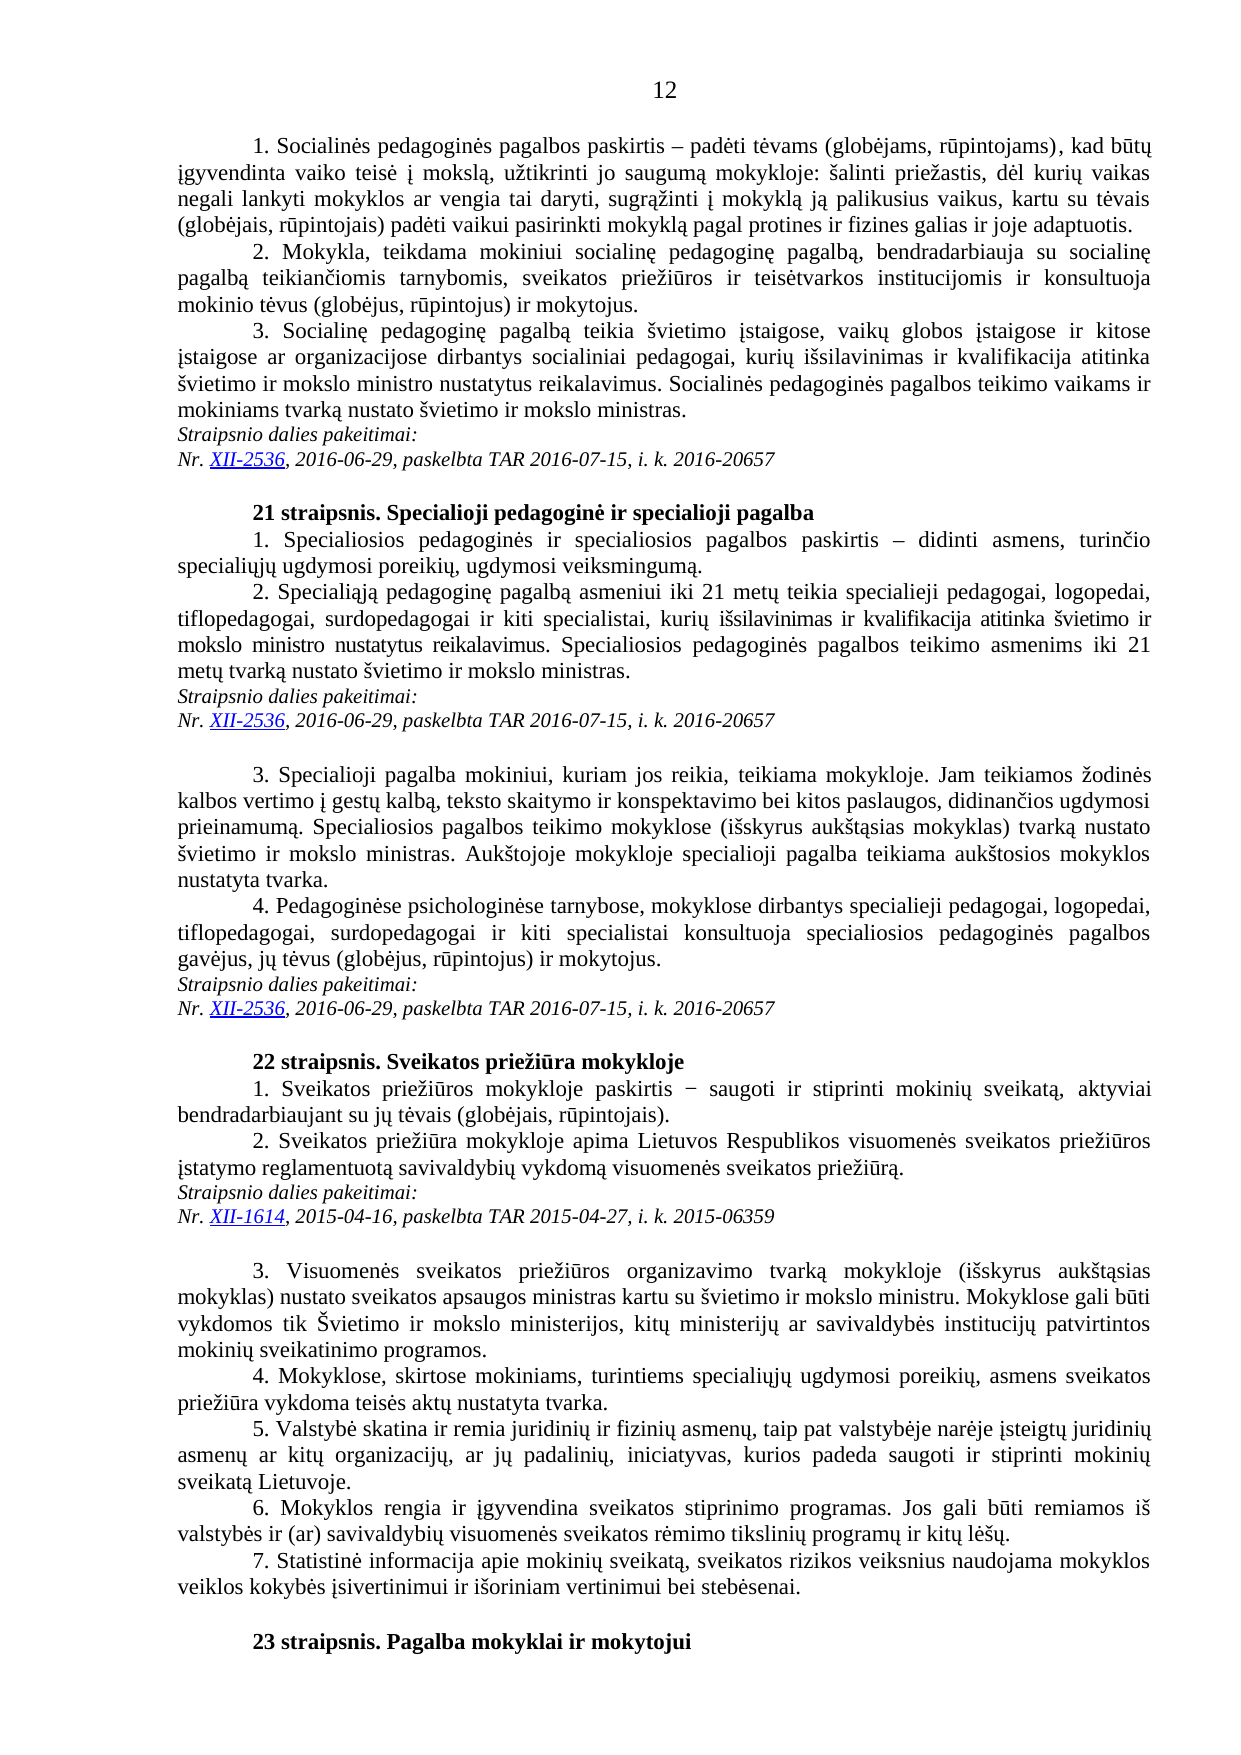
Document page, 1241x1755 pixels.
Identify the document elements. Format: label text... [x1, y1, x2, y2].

text Straipsnio dalies pakeitimai: [177, 971, 1152, 996]
text 2. Sveikatos priežiūra mokykloje apima Lietuvos Respublikos visuomenės sveikatos priežiūros įstatymo reglamentuotą savivaldybių vykdomą visuomenės sveikatos priežiūrą. [177, 1127, 1152, 1180]
text Nr. XII-2536, 2016-06-29, paskelbta TAR 2016-07-15, i. k. 2016-20657 [177, 996, 1152, 1019]
text Nr. XII-2536, 2016-06-29, paskelbta TAR 2016-07-15, i. k. 2016-20657 [177, 446, 1152, 471]
text 21 straipsnis. Specialioji pedagoginė ir specialioji pagalba [177, 499, 1152, 526]
text 1. Specialiosios pedagoginės ir specialiosios pagalbos paskirtis – didinti asmens, turinčio specialiųjų ugdymosi poreikių, ugdymosi veiksmingumą. [177, 526, 1152, 578]
text 5. Valstybė skatina ir remia juridinių ir fizinių asmenų, taip pat valstybėje narėje įsteigtų juridinių asmenų ar kitų organizacijų, ar jų padalinių, iniciatyvas, kurios padeda saugoti ir stiprinti mokinių sveikatą Lietuvoje. [177, 1415, 1152, 1494]
text 3. Specialioji pagalba mokiniui, kuriam jos reikia, teikiama mokykloje. Jam teikiamos žodinės kalbos vertimo į gestų kalbą, teksto skaitymo ir konspektavimo bei kitos paslaugos, didinančios ugdymosi prieinamumą. Specialiosios pagalbos teikimo mokyklose (išskyrus aukštąsias mokyklas) tvarką nustato švietimo ir mokslo ministras. Aukštojoje mokykloje specialioji pagalba teikiama aukštosios mokyklos nustatyta tvarka. [177, 761, 1152, 892]
text 23 straipsnis. Pagalba mokyklai ir mokytojui [177, 1628, 1152, 1655]
text 22 straipsnis. Sveikatos priežiūra mokykloje [177, 1048, 1152, 1075]
text 4. Pedagoginėse psichologinėse tarnybose, mokyklose dirbantys specialieji pedagogai, logopedai, tiflopedagogai, surdopedagogai ir kiti specialistai konsultuoja specialiosios pedagoginės pagalbos gavėjus, jų tėvus (globėjus, rūpintojus) ir mokytojus. [177, 892, 1152, 971]
text Straipsnio dalies pakeitimai: [177, 684, 1152, 708]
text 3. Socialinę pedagoginę pagalbą teikia švietimo įstaigose, vaikų globos įstaigose ir kitose įstaigose ar organizacijose dirbantys socialiniai pedagogai, kurių išsilavinimas ir kvalifikacija atitinka švietimo ir mokslo ministro nustatytus reikalavimus. Socialinės pedagoginės pagalbos teikimo vaikams ir mokiniams tvarką nustato švietimo ir mokslo ministras. [177, 317, 1152, 422]
text 6. Mokyklos rengia ir įgyvendina sveikatos stiprinimo programas. Jos gali būti remiamos iš valstybės ir (ar) savivaldybių visuomenės sveikatos rėmimo tikslinių programų ir kitų lėšų. [177, 1494, 1152, 1547]
text 3. Visuomenės sveikatos priežiūros organizavimo tvarką mokykloje (išskyrus aukštąsias mokyklas) nustato sveikatos apsaugos ministras kartu su švietimo ir mokslo ministru. Mokyklose gali būti vykdomos tik Švietimo ir mokslo ministerijos, kitų ministerijų ar savivaldybės institucijų patvirtintos mokinių sveikatinimo programos. [177, 1257, 1152, 1362]
text Nr. XII-2536, 2016-06-29, paskelbta TAR 2016-07-15, i. k. 2016-20657 [177, 708, 1152, 732]
text Straipsnio dalies pakeitimai: [177, 1180, 1152, 1204]
text 4. Mokyklose, skirtose mokiniams, turintiems specialiųjų ugdymosi poreikių, asmens sveikatos priežiūra vykdoma teisės aktų nustatyta tvarka. [177, 1362, 1152, 1415]
text 2. Specialiąją pedagoginę pagalbą asmeniui iki 21 metų teikia specialieji pedagogai, logopedai, tiflopedagogai, surdopedagogai ir kiti specialistai, kurių išsilavinimas ir kvalifikacija atitinka švietimo ir mokslo ministro nustatytus reikalavimus. Specialiosios pedagoginės pagalbos teikimo asmenims iki 21 metų tvarką nustato švietimo ir mokslo ministras. [177, 578, 1152, 684]
text 1. Sveikatos priežiūros mokykloje paskirtis − saugoti ir stiprinti mokinių sveikatą, aktyviai bendradarbiaujant su jų tėvais (globėjais, rūpintojais). [177, 1075, 1152, 1127]
text Straipsnio dalies pakeitimai: [177, 422, 1152, 446]
text 7. Statistinė informacija apie mokinių sveikatą, sveikatos rizikos veiksnius naudojama mokyklos veiklos kokybės įsivertinimui ir išoriniam vertinimui bei stebėsenai. [177, 1547, 1152, 1599]
text 2. Mokykla, teikdama mokiniui socialinę pedagoginę pagalbą, bendradarbiauja su socialinę pagalbą teikiančiomis tarnybomis, sveikatos priežiūros ir teisėtvarkos institucijomis ir konsultuoja mokinio tėvus (globėjus, rūpintojus) ir mokytojus. [177, 238, 1152, 317]
text 1. Socialinės pedagoginės pagalbos paskirtis – padėti tėvams (globėjams, rūpintojams), kad būtų įgyvendinta vaiko teisė į mokslą, užtikrinti jo saugumą mokykloje: šalinti priežastis, dėl kurių vaikas negali lankyti mokyklos ar vengia tai daryti, sugrąžinti į mokyklą ją palikusius vaikus, kartu su tėvais (globėjais, rūpintojais) padėti vaikui pasirinkti mokyklą pagal protines ir fizines galias ir joje adaptuotis. [177, 132, 1152, 238]
text Nr. XII-1614, 2015-04-16, paskelbta TAR 2015-04-27, i. k. 2015-06359 [177, 1204, 1152, 1228]
